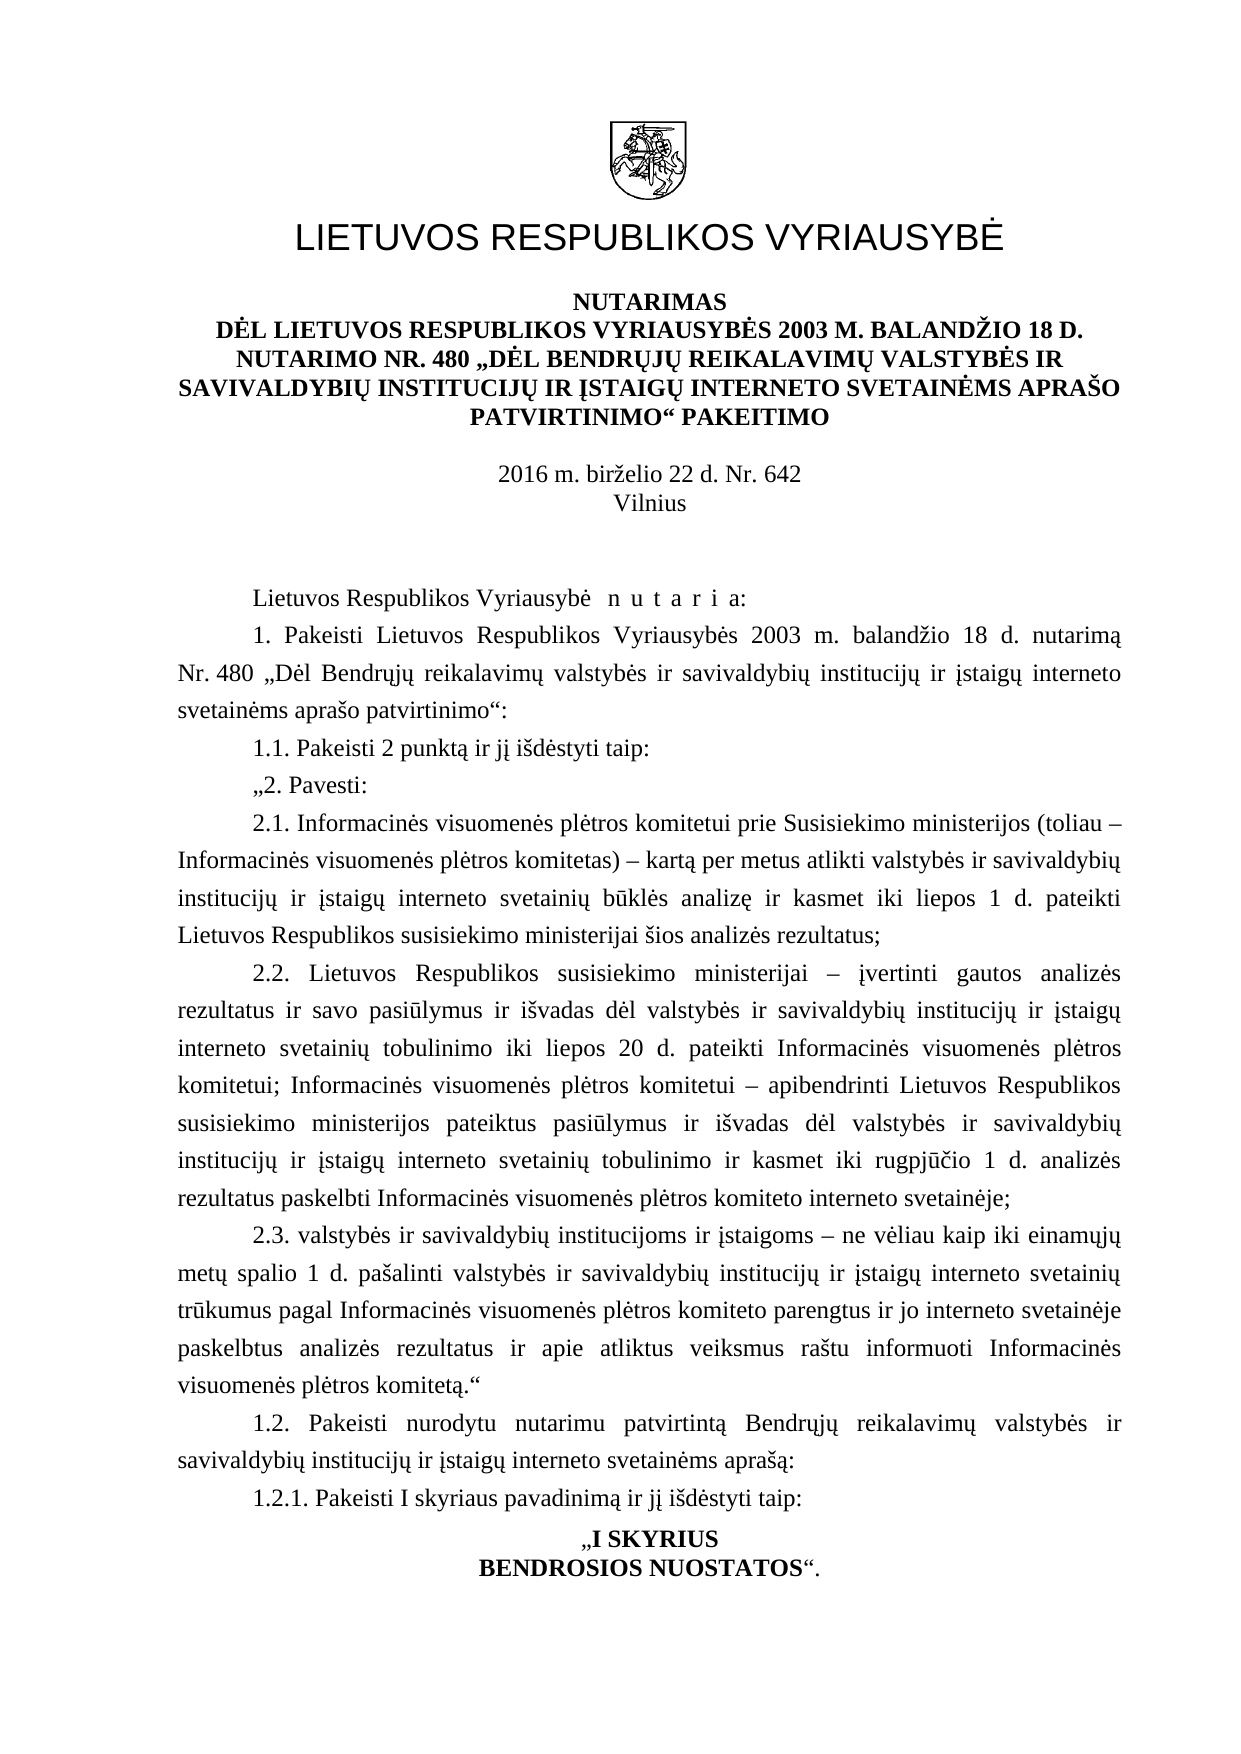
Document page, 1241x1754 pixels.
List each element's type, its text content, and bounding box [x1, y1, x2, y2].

text 1.2.1. Pakeisti I skyriaus pavadinimą ir jį išdėstyti taip: [177, 1474, 1122, 1512]
text Lietuvos Respublikos Vyriausybė nutaria: [177, 574, 1122, 612]
text 2.1. Informacinės visuomenės plėtros komitetui prie Susisiekimo ministerijos (toliau – Informacinės visuomenės plėtros komitetas) – kartą per metus atlikti valstybės ir savivaldybių institucijų ir įstaigų interneto svetainių būklės analizę ir kasmet iki liepos 1 d. pateikti Lietuvos Respublikos susisiekimo ministerijai šios analizės rezultatus; [177, 799, 1122, 949]
text 2.3. valstybės ir savivaldybių institucijoms ir įstaigoms – ne vėliau kaip iki einamųjų metų spalio 1 d. pašalinti valstybės ir savivaldybių institucijų ir įstaigų interneto svetainių trūkumus pagal Informacinės visuomenės plėtros komiteto parengtus ir jo interneto svetainėje paskelbtus analizės rezultatus ir apie atliktus veiksmus raštu informuoti Informacinės visuomenės plėtros komitetą.“ [177, 1212, 1122, 1399]
text Lietuvos Respublikos Vyriausybė [177, 215, 1122, 258]
text Dėl LIETUVOS RESPUBLIKOS VYRIAUSYBĖS 2003 M. BALANDŽIO 18 D. NUTARIMO NR. 480 „DĖL BENDRŲJŲ REIKALAVIMŲ VALSTYBĖS IR SAVIVALDYBIŲ INSTITUCIJŲ IR ĮSTAIGŲ INTERNETO SVETAINĖMS APRAŠO PATVIRTINIMO“ PAKEITIMO [177, 316, 1122, 431]
text 1. Pakeisti Lietuvos Respublikos Vyriausybės 2003 m. balandžio 18 d. nutarimą Nr. 480 „Dėl Bendrųjų reikalavimų valstybės ir savivaldybių institucijų ir įstaigų interneto svetainėms aprašo patvirtinimo“: [177, 612, 1122, 724]
text „2. Pavesti: [177, 762, 1122, 799]
text BENDROSIOS NUOSTATOS“. [177, 1553, 1122, 1581]
text 2.2. Lietuvos Respublikos susisiekimo ministerijai – įvertinti gautos analizės rezultatus ir savo pasiūlymus ir išvadas dėl valstybės ir savivaldybių institucijų ir įstaigų interneto svetainių tobulinimo iki liepos 20 d. pateikti Informacinės visuomenės plėtros komitetui; Informacinės visuomenės plėtros komitetui – apibendrinti Lietuvos Respublikos susisiekimo ministerijos pateiktus pasiūlymus ir išvadas dėl valstybės ir savivaldybių institucijų ir įstaigų interneto svetainių tobulinimo ir kasmet iki rugpjūčio 1 d. analizės rezultatus paskelbti Informacinės visuomenės plėtros komiteto interneto svetainėje; [177, 949, 1122, 1212]
text nutarimas [177, 287, 1122, 316]
text 1.2. Pakeisti nurodytu nutarimu patvirtintą Bendrųjų reikalavimų valstybės ir savivaldybių institucijų ir įstaigų interneto svetainėms aprašą: [177, 1399, 1122, 1474]
text „I SKYRIUS [177, 1524, 1122, 1553]
text 1.1. Pakeisti 2 punktą ir jį išdėstyti taip: [177, 724, 1122, 762]
text 2016 m. birželio 22 d. Nr. 642 Vilnius [177, 459, 1122, 517]
